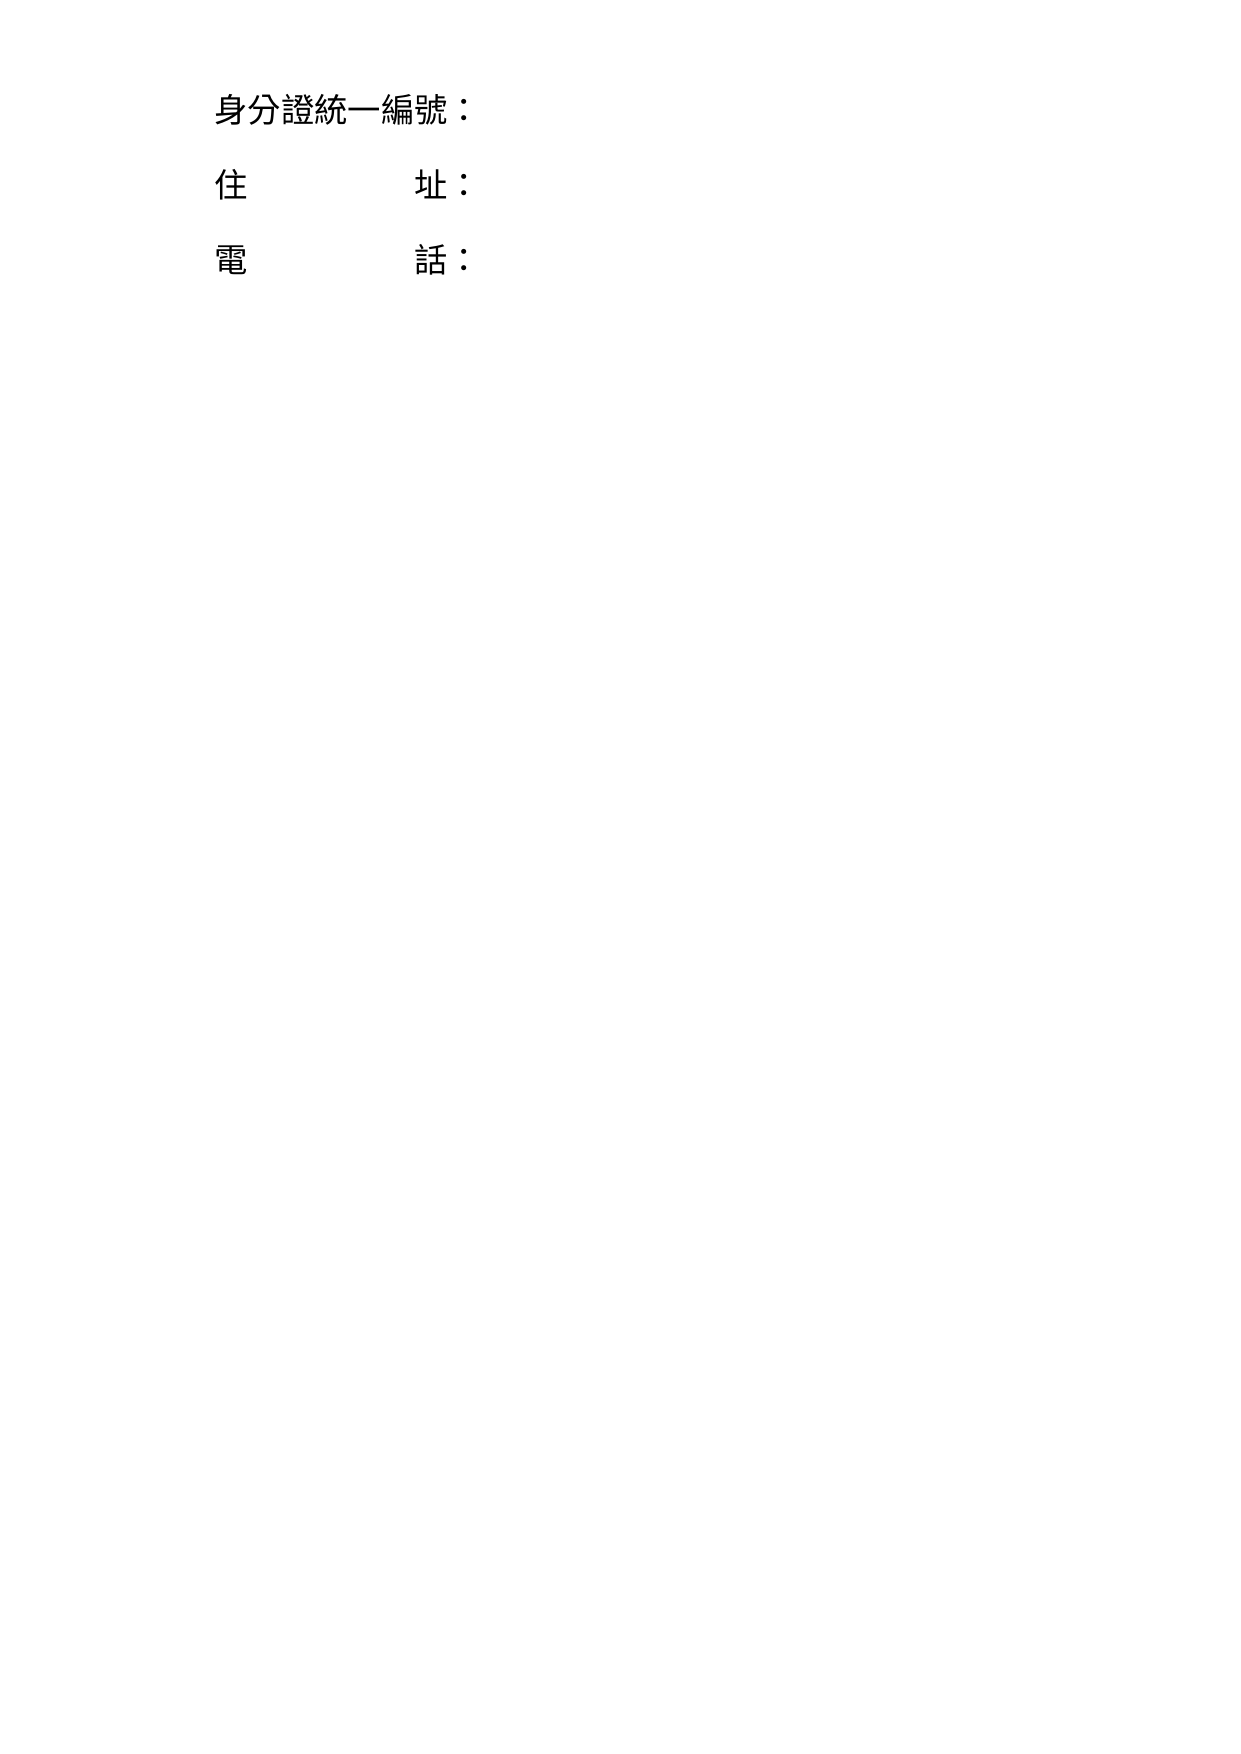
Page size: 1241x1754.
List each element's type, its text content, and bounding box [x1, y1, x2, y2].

text 電 話： [148, 221, 1081, 296]
text 住 址： [148, 146, 1081, 221]
text 身分證統一編號： [148, 71, 1081, 146]
